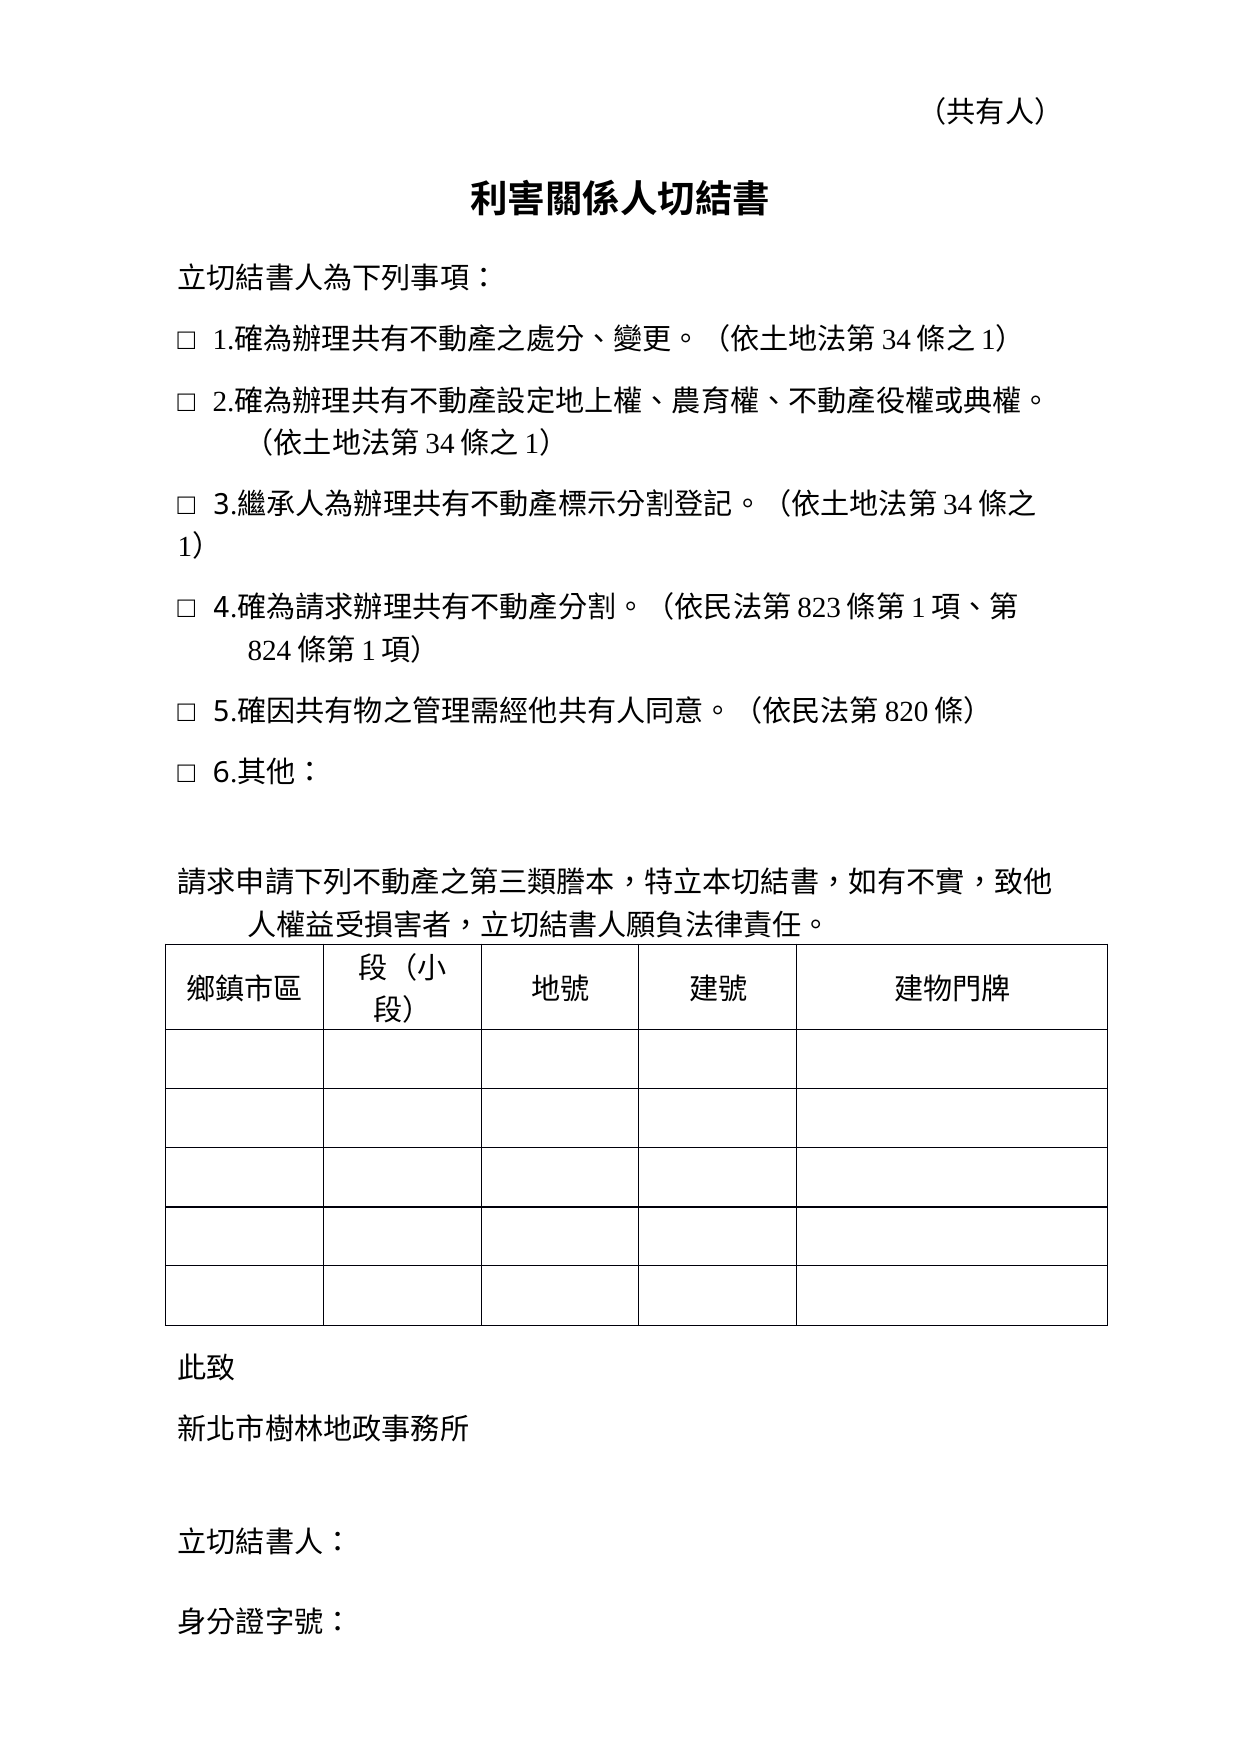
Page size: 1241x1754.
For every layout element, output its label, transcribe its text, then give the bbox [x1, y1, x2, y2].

table_cell [639, 1208, 796, 1265]
text 利害關係人切結書 [177, 155, 1063, 217]
table_cell [482, 1030, 638, 1088]
table_cell [797, 1030, 1107, 1088]
text 立切結書人： [177, 1519, 1063, 1561]
text □ 4.確為請求辦理共有不動產分割。（依民法第823條第1項、第824條第1項） [177, 584, 1063, 669]
table_cell [639, 1148, 796, 1206]
text □ 2.確為辦理共有不動產設定地上權、農育權、不動產役權或典權。（依土地法第34條之1） [177, 377, 1063, 462]
table_cell [324, 1030, 481, 1088]
table_cell [797, 1208, 1107, 1265]
table_header 鄉鎮市區 [166, 945, 323, 1029]
table_cell [324, 1148, 481, 1206]
table_cell [166, 1030, 323, 1088]
text 立切結書人為下列事項： [177, 255, 1063, 297]
table_cell [482, 1089, 638, 1147]
table_cell [639, 1030, 796, 1088]
table_header 建號 [639, 945, 796, 1029]
table_cell [324, 1208, 481, 1265]
text 請求申請下列不動產之第三類謄本，特立本切結書，如有不實，致他人權益受損害者，立切結書人願負法律責任。 [177, 859, 1063, 943]
table_header 地號 [482, 945, 638, 1029]
table_cell [797, 1266, 1107, 1324]
table_cell [166, 1089, 323, 1147]
text 此致 [177, 1344, 1063, 1387]
table_cell [324, 1266, 481, 1324]
table_cell [639, 1089, 796, 1147]
table_header 建物門牌 [797, 945, 1107, 1029]
text □ 5.確因共有物之管理需經他共有人同意。（依民法第820條） [177, 687, 1063, 730]
text □ 6.其他： [177, 748, 1063, 791]
table_cell [482, 1148, 638, 1206]
text □ 3.繼承人為辦理共有不動產標示分割登記。（依土地法第34條之1） [177, 481, 1063, 565]
table_cell [166, 1208, 323, 1265]
table_cell [797, 1089, 1107, 1147]
table_cell [324, 1089, 481, 1147]
table_cell [482, 1266, 638, 1324]
table_cell [639, 1266, 796, 1324]
table_cell [797, 1148, 1107, 1206]
text 新北市樹林地政事務所 [177, 1405, 1063, 1448]
table_cell [166, 1266, 323, 1324]
table_header 段（小段） [324, 945, 481, 1029]
table_cell [166, 1148, 323, 1206]
text 身分證字號： [177, 1598, 1063, 1641]
text □ 1.確為辦理共有不動產之處分、變更。（依土地法第34條之1） [177, 316, 1063, 358]
table_cell [482, 1208, 638, 1265]
